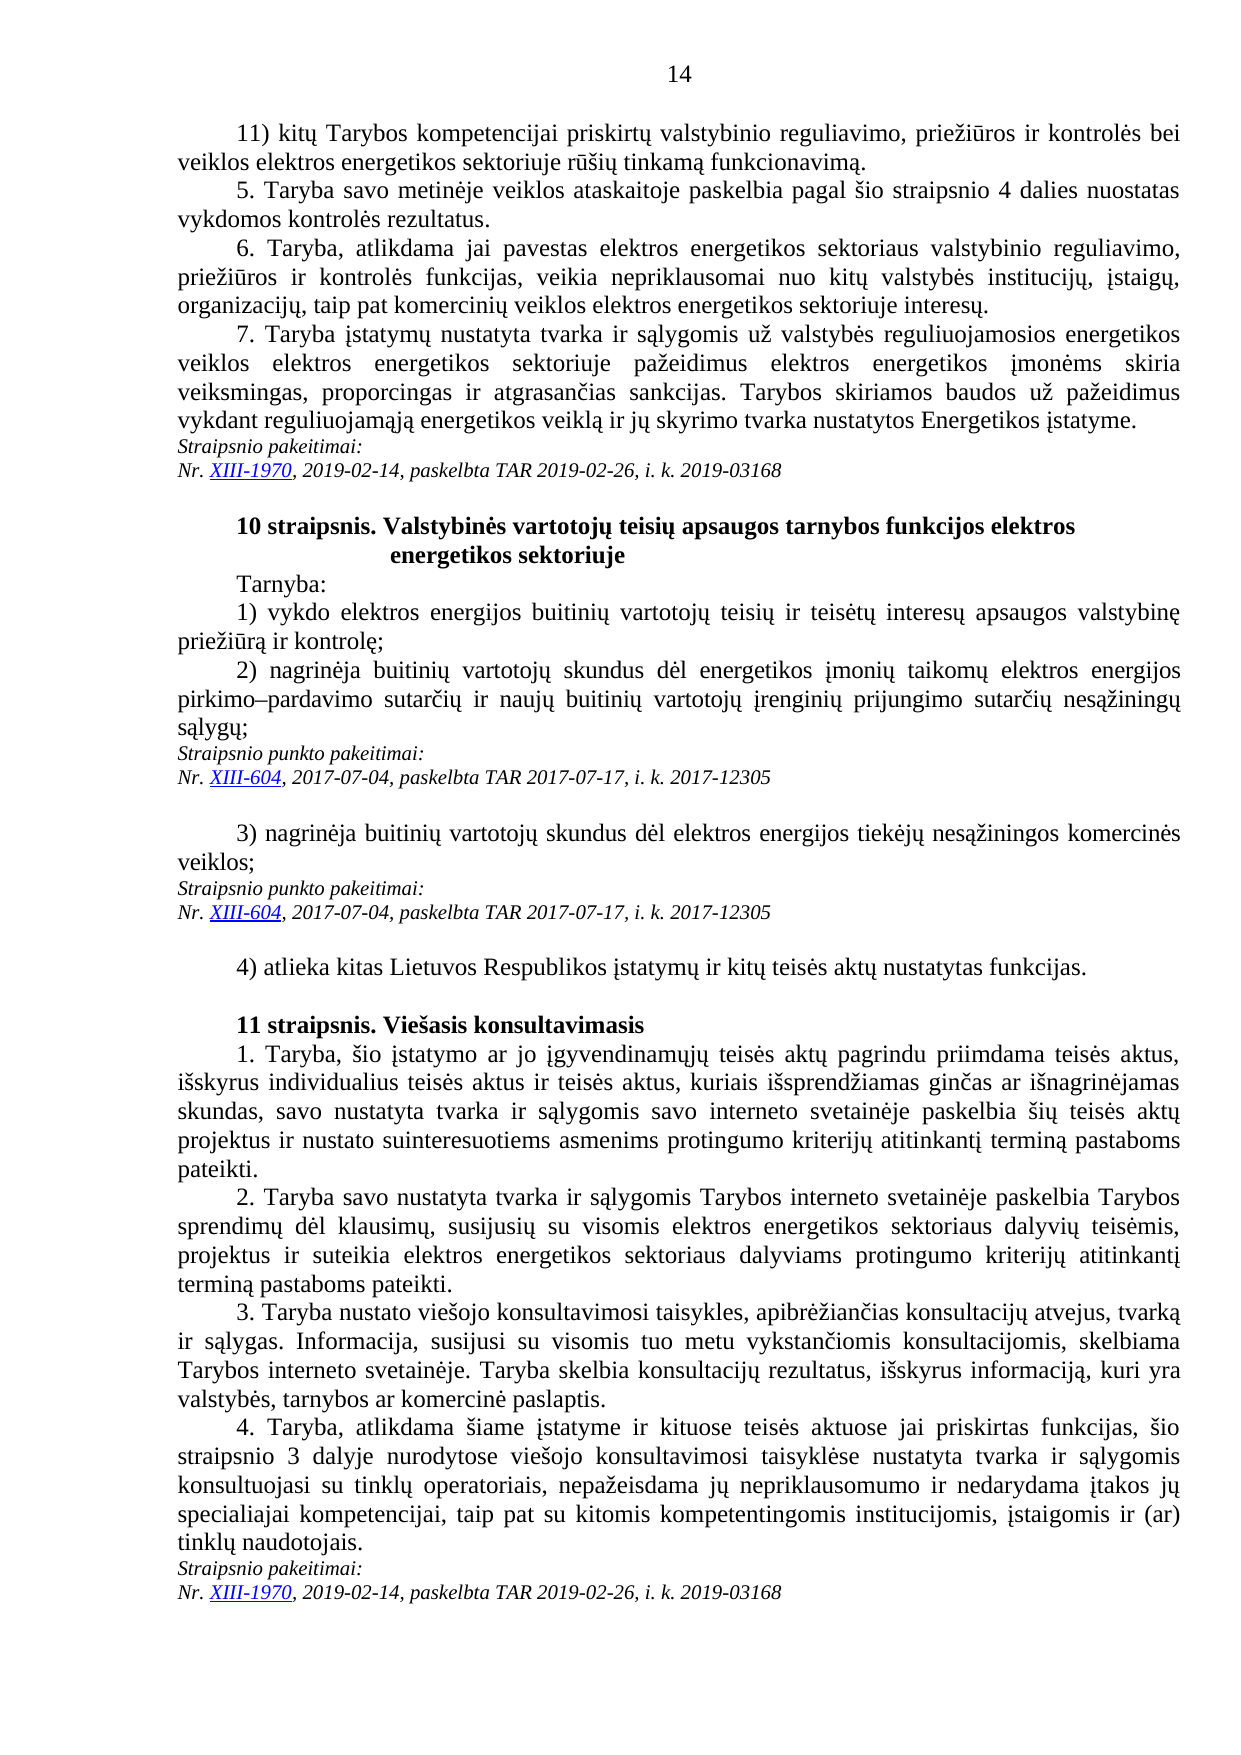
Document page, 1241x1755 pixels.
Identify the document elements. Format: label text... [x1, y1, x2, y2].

text Straipsnio pakeitimai: [177, 434, 1181, 458]
text 1. Taryba, šio įstatymo ar jo įgyvendinamųjų teisės aktų pagrindu priimdama teisės aktus, išskyrus individualius teisės aktus ir teisės aktus, kuriais išsprendžiamas ginčas ar išnagrinėjamas skundas, savo nustatyta tvarka ir sąlygomis savo interneto svetainėje paskelbia šių teisės aktų projektus ir nustato suinteresuotiems asmenims protingumo kriterijų atitinkantį terminą pastaboms pateikti. [177, 1039, 1181, 1182]
text 7. Taryba įstatymų nustatyta tvarka ir sąlygomis už valstybės reguliuojamosios energetikos veiklos elektros energetikos sektoriuje pažeidimus elektros energetikos įmonėms skiria veiksmingas, proporcingas ir atgrasančias sankcijas. Tarybos skiriamos baudos už pažeidimus vykdant reguliuojamąją energetikos veiklą ir jų skyrimo tvarka nustatytos Energetikos įstatyme. [177, 319, 1181, 434]
text 4. Taryba, atlikdama šiame įstatyme ir kituose teisės aktuose jai priskirtas funkcijas, šio straipsnio 3 dalyje nurodytose viešojo konsultavimosi taisyklėse nustatyta tvarka ir sąlygomis konsultuojasi su tinklų operatoriais, nepažeisdama jų nepriklausomumo ir nedarydama įtakos jų specialiajai kompetencijai, taip pat su kitomis kompetentingomis institucijomis, įstaigomis ir (ar) tinklų naudotojais. [177, 1412, 1181, 1556]
text Tarnyba: [177, 569, 1181, 597]
text 11 straipsnis. Viešasis konsultavimasis [177, 1010, 1181, 1039]
text 11) kitų Tarybos kompetencijai priskirtų valstybinio reguliavimo, priežiūros ir kontrolės bei veiklos elektros energetikos sektoriuje rūšių tinkamą funkcionavimą. [177, 118, 1181, 176]
text 5. Taryba savo metinėje veiklos ataskaitoje paskelbia pagal šio straipsnio 4 dalies nuostatas vykdomos kontrolės rezultatus. [177, 176, 1181, 233]
text Nr. XIII-1970, 2019-02-14, paskelbta TAR 2019-02-26, i. k. 2019-03168 [177, 1580, 1181, 1604]
text Nr. XIII-604, 2017-07-04, paskelbta TAR 2017-07-17, i. k. 2017-12305 [177, 900, 1181, 924]
text 2. Taryba savo nustatyta tvarka ir sąlygomis Tarybos interneto svetainėje paskelbia Tarybos sprendimų dėl klausimų, susijusių su visomis elektros energetikos sektoriaus dalyvių teisėmis, projektus ir suteikia elektros energetikos sektoriaus dalyviams protingumo kriterijų atitinkantį terminą pastaboms pateikti. [177, 1182, 1181, 1297]
text 2) nagrinėja buitinių vartotojų skundus dėl energetikos įmonių taikomų elektros energijos pirkimo–pardavimo sutarčių ir naujų buitinių vartotojų įrenginių prijungimo sutarčių nesąžiningų sąlygų; [177, 655, 1181, 741]
text Straipsnio punkto pakeitimai: [177, 741, 1181, 765]
text Straipsnio pakeitimai: [177, 1556, 1181, 1580]
text Nr. XIII-604, 2017-07-04, paskelbta TAR 2017-07-17, i. k. 2017-12305 [177, 765, 1181, 789]
text Straipsnio punkto pakeitimai: [177, 876, 1181, 900]
text 1) vykdo elektros energijos buitinių vartotojų teisių ir teisėtų interesų apsaugos valstybinę priežiūrą ir kontrolę; [177, 597, 1181, 655]
text 6. Taryba, atlikdama jai pavestas elektros energetikos sektoriaus valstybinio reguliavimo, priežiūros ir kontrolės funkcijas, veikia nepriklausomai nuo kitų valstybės institucijų, įstaigų, organizacijų, taip pat komercinių veiklos elektros energetikos sektoriuje interesų. [177, 233, 1181, 319]
text 3. Taryba nustato viešojo konsultavimosi taisykles, apibrėžiančias konsultacijų atvejus, tvarką ir sąlygas. Informacija, susijusi su visomis tuo metu vykstančiomis konsultacijomis, skelbiama Tarybos interneto svetainėje. Taryba skelbia konsultacijų rezultatus, išskyrus informaciją, kuri yra valstybės, tarnybos ar komercinė paslaptis. [177, 1297, 1181, 1412]
text Nr. XIII-1970, 2019-02-14, paskelbta TAR 2019-02-26, i. k. 2019-03168 [177, 458, 1181, 482]
text 10 straipsnis. Valstybinės vartotojų teisių apsaugos tarnybos funkcijos elektros energetikos sektoriuje [236, 511, 1181, 569]
text 4) atlieka kitas Lietuvos Respublikos įstatymų ir kitų teisės aktų nustatytas funkcijas. [177, 952, 1181, 981]
text 3) nagrinėja buitinių vartotojų skundus dėl elektros energijos tiekėjų nesąžiningos komercinės veiklos; [177, 818, 1181, 876]
